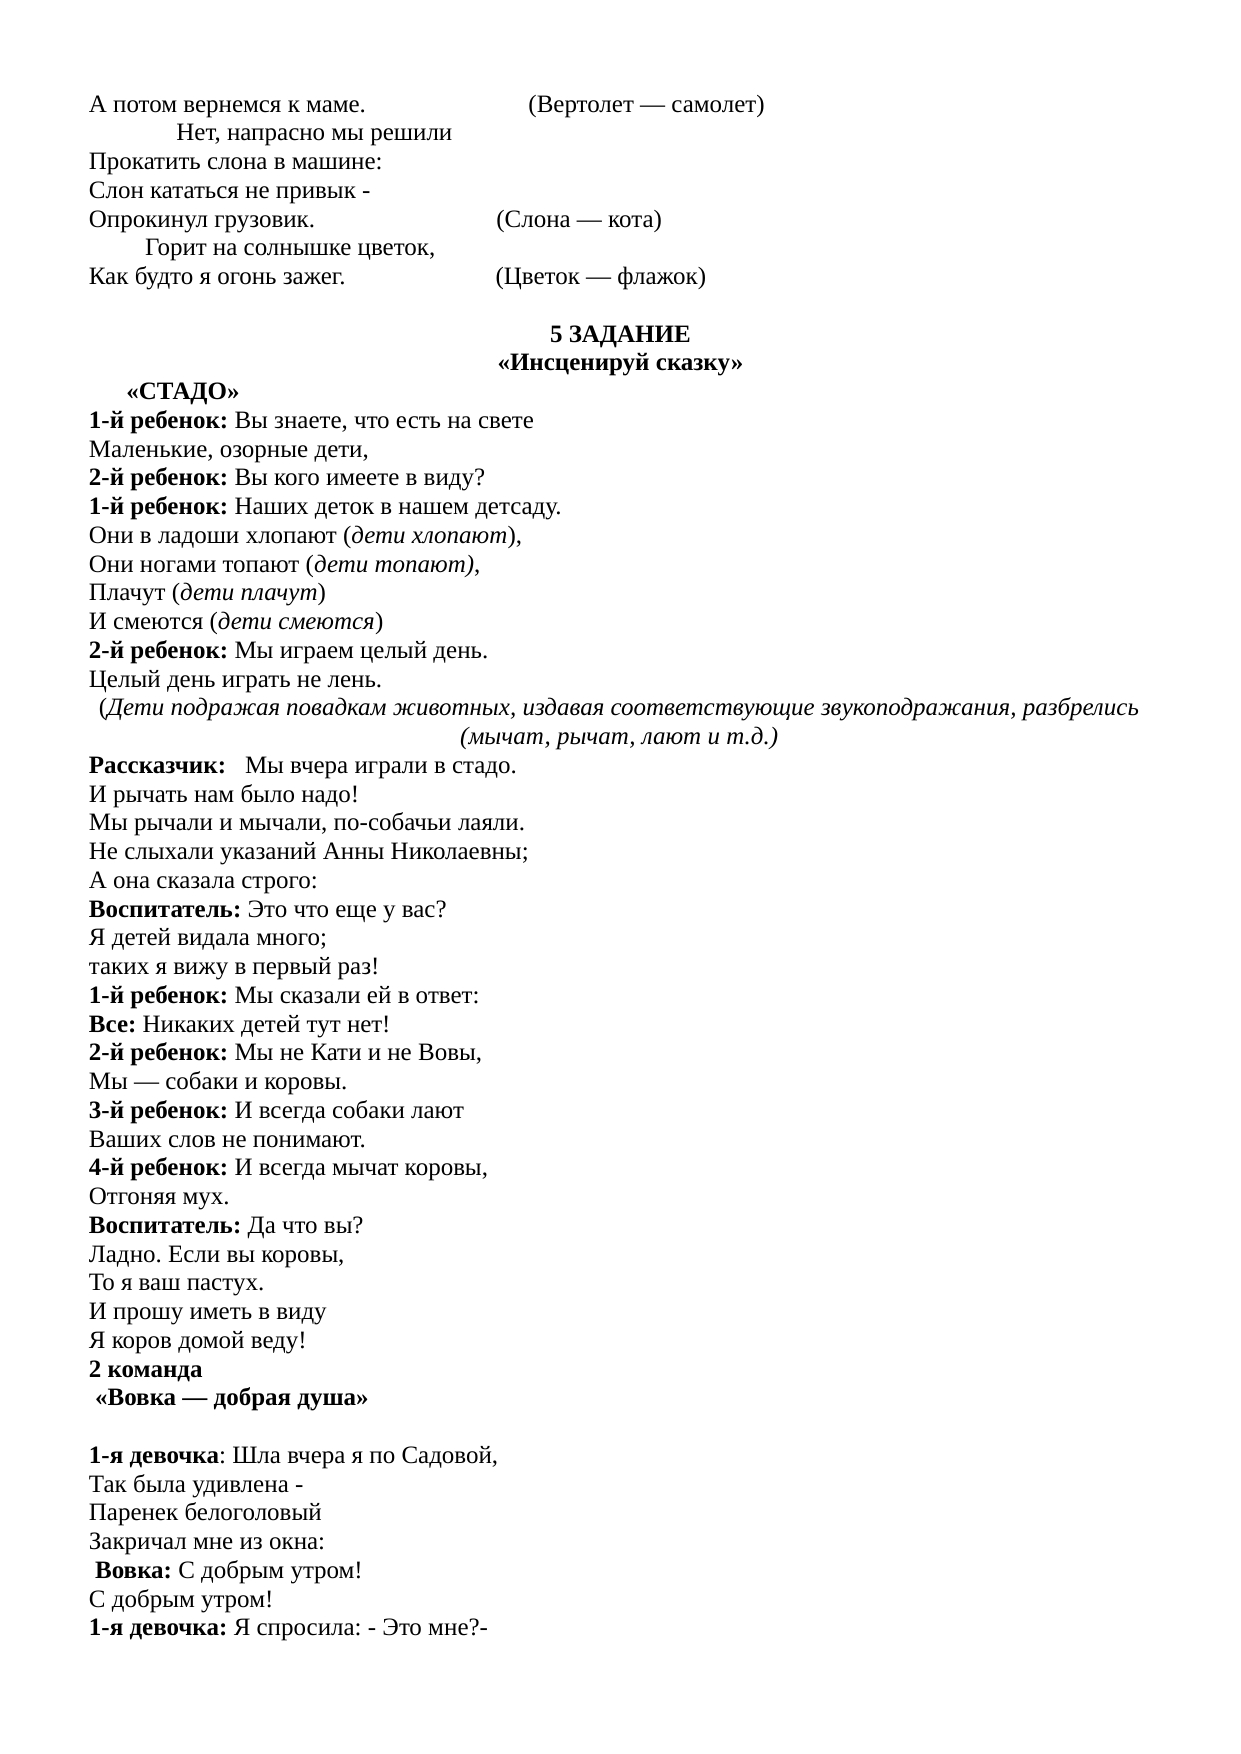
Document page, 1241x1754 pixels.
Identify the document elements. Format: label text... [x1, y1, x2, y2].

text Отгоняя мух. [89, 1181, 1152, 1210]
text Как будто я огонь зажег. (Цветок — флажок) [89, 261, 1152, 290]
text Все: Никаких детей тут нет! [89, 1009, 1152, 1037]
text Слон кататься не привык - [89, 175, 1152, 204]
text 1-й ребенок: Вы знаете, что есть на свете [89, 405, 1152, 434]
text Так была удивлена - [89, 1469, 1152, 1497]
text Плачут (дети плачут) [89, 577, 1152, 606]
text «СТАДО» [89, 376, 1152, 405]
text 1-я девочка: Шла вчера я по Садовой, [89, 1440, 1152, 1469]
text Прокатить слона в машине: [89, 146, 1152, 175]
text «Вовка — добрая душа» [89, 1382, 1152, 1411]
text То я ваш пастух. [89, 1267, 1152, 1296]
text Ладно. Если вы коровы, [89, 1239, 1152, 1267]
text Рассказчик: Мы вчера играли в стадо. [89, 750, 1152, 779]
text Целый день играть не лень. [89, 664, 1152, 692]
text Нет, напрасно мы решили [89, 117, 1152, 146]
text Горит на солнышке цветок, [89, 232, 1152, 261]
text Мы — собаки и коровы. [89, 1066, 1152, 1095]
text Маленькие, озорные дети, [89, 434, 1152, 462]
text 1-й ребенок: Мы сказали ей в ответ: [89, 980, 1152, 1009]
text Не слыхали указаний Анны Николаевны; [89, 836, 1152, 865]
text И рычать нам было надо! [89, 779, 1152, 807]
text Вовка: С добрым утром! [89, 1555, 1152, 1584]
text «Инсценируй сказку» [89, 347, 1152, 376]
text И смеются (дети смеются) [89, 606, 1152, 635]
text 2-й ребенок: Мы не Кати и не Вовы, [89, 1037, 1152, 1066]
text И прошу иметь в виду [89, 1296, 1152, 1325]
text Они в ладоши хлопают (дети хлопают), [89, 520, 1152, 549]
text таких я вижу в первый раз! [89, 951, 1152, 980]
text Воспитатель: Это что еще у вас? [89, 894, 1152, 922]
text Я коров домой веду! [89, 1325, 1152, 1354]
text 3-й ребенок: И всегда собаки лают [89, 1095, 1152, 1124]
text 1-я девочка: Я спросила: - Это мне?- [89, 1612, 1152, 1641]
text 2 команда [89, 1354, 1152, 1382]
text 4-й ребенок: И всегда мычат коровы, [89, 1152, 1152, 1181]
text 5 ЗАДАНИЕ [89, 319, 1152, 347]
text А потом вернемся к маме. (Вертолет — самолет) [89, 89, 1152, 117]
text Я детей видала много; [89, 922, 1152, 951]
text А она сказала строго: [89, 865, 1152, 894]
text Ваших слов не понимают. [89, 1124, 1152, 1152]
text С добрым утром! [89, 1584, 1152, 1612]
text Воспитатель: Да что вы? [89, 1210, 1152, 1239]
text 1-й ребенок: Наших деток в нашем детсаду. [89, 491, 1152, 520]
text Закричал мне из окна: [89, 1526, 1152, 1555]
text Паренек белоголовый [89, 1497, 1152, 1526]
text Мы рычали и мычали, по-собачьи лаяли. [89, 807, 1152, 836]
text (Дети подражая повадкам животных, издавая соответствующие звукоподражания, разбрелись (мычат, рычат, лают и т.д.) [89, 692, 1152, 750]
text Опрокинул грузовик. (Слона — кота) [89, 204, 1152, 232]
text 2-й ребенок: Мы играем целый день. [89, 635, 1152, 664]
text 2-й ребенок: Вы кого имеете в виду? [89, 462, 1152, 491]
text Они ногами топают (дети топают), [89, 549, 1152, 577]
